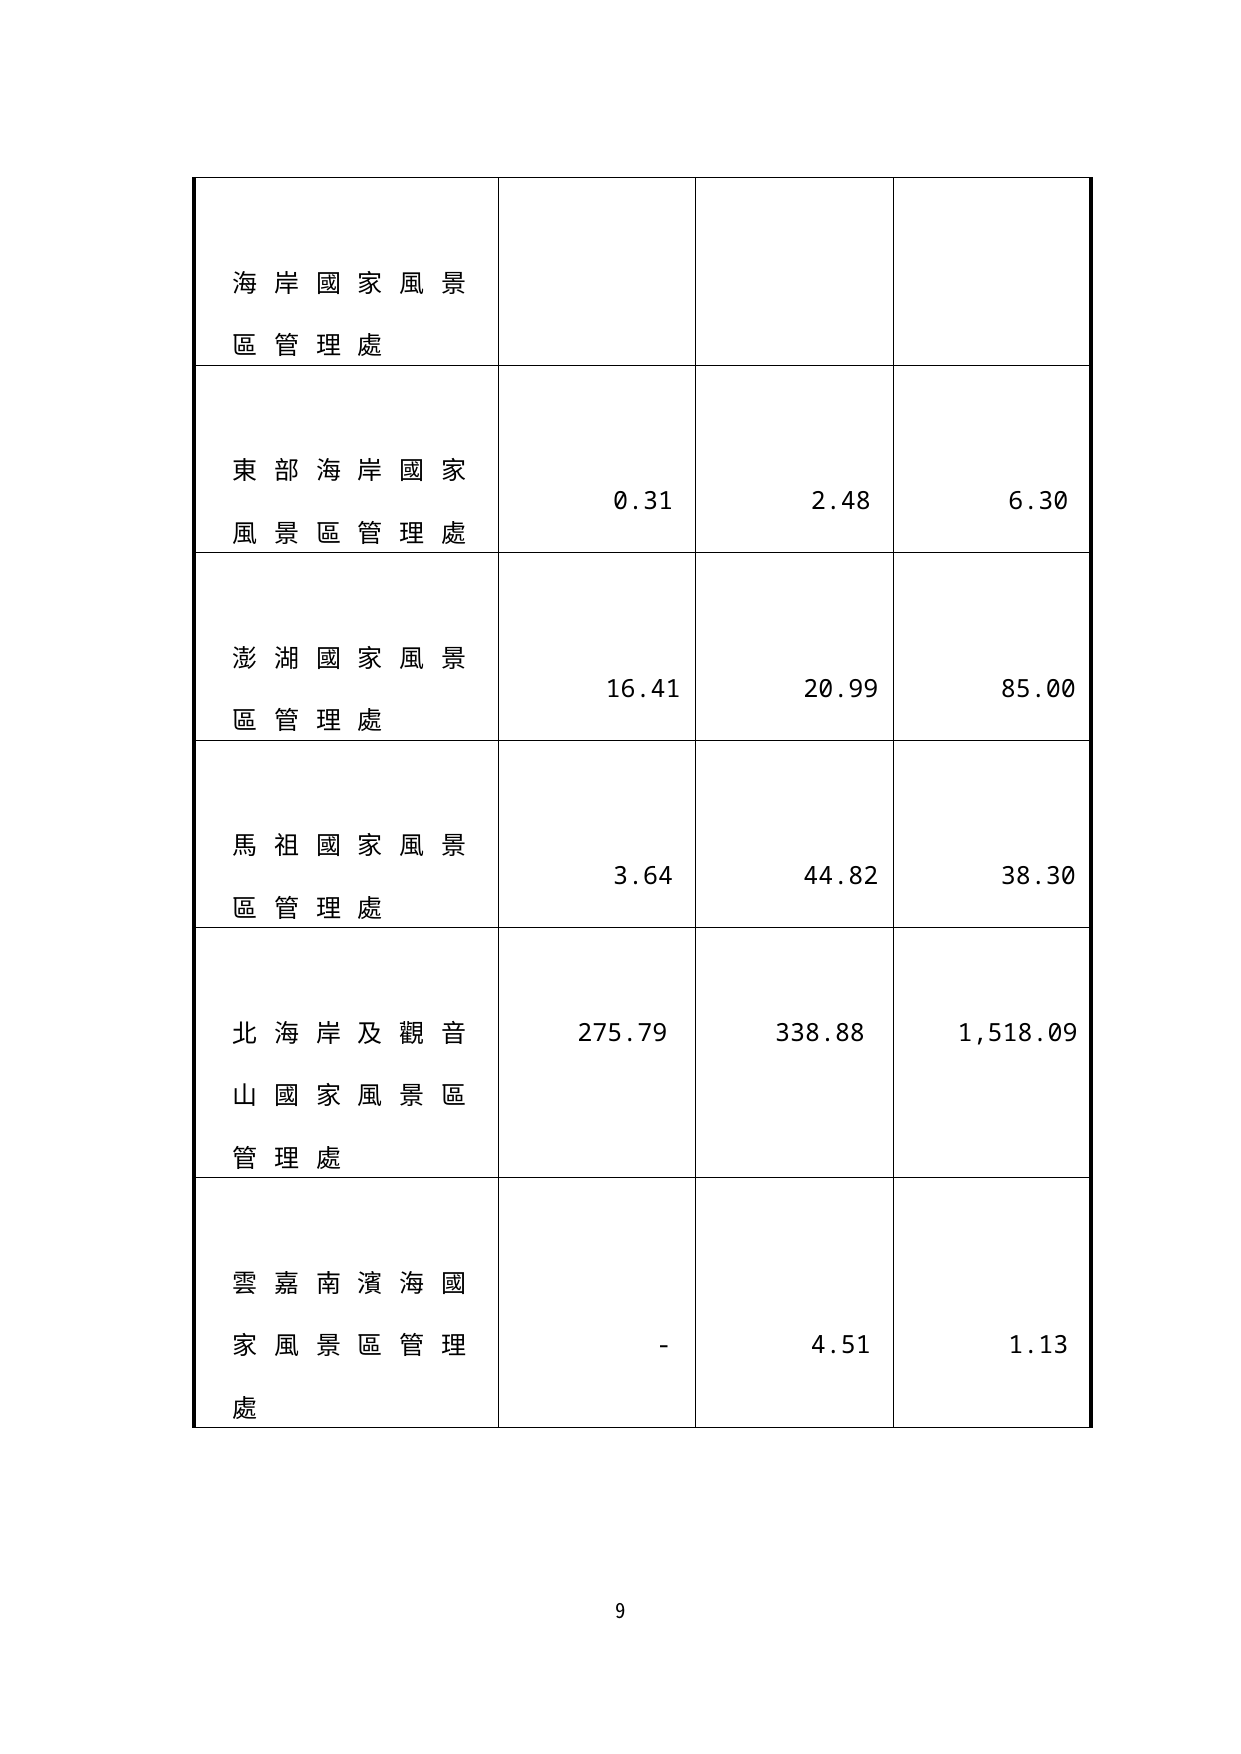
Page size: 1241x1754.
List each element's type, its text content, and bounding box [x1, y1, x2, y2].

table_cell 0.31 [499, 366, 695, 552]
table_cell [499, 178, 695, 365]
table_cell 澎湖國家風景區管理處 [196, 553, 498, 740]
table_cell 20.99 [696, 553, 893, 740]
table_cell 44.82 [696, 741, 893, 927]
table_cell 2.48 [696, 366, 893, 552]
table_cell 馬祖國家風景區管理處 [196, 741, 498, 927]
table_cell 275.79 [499, 928, 695, 1177]
table_cell 4.51 [696, 1178, 893, 1427]
table_cell 北海岸及觀音山國家風景區管理處 [196, 928, 498, 1177]
table_cell [894, 178, 1089, 365]
table_cell 338.88 [696, 928, 893, 1177]
table_cell 16.41 [499, 553, 695, 740]
table_cell [696, 178, 893, 365]
table_cell 38.30 [894, 741, 1089, 927]
table_cell 東部海岸國家風景區管理處 [196, 366, 498, 552]
table_cell 1,518.09 [894, 928, 1089, 1177]
table_cell 1.13 [894, 1178, 1089, 1427]
table_cell 85.00 [894, 553, 1089, 740]
table_cell 6.30 [894, 366, 1089, 552]
table_cell 3.64 [499, 741, 695, 927]
table_cell - [499, 1178, 695, 1427]
table_cell 雲嘉南濱海國家風景區管理處 [196, 1178, 498, 1427]
table_cell 海岸國家風景區管理處 [196, 178, 498, 365]
